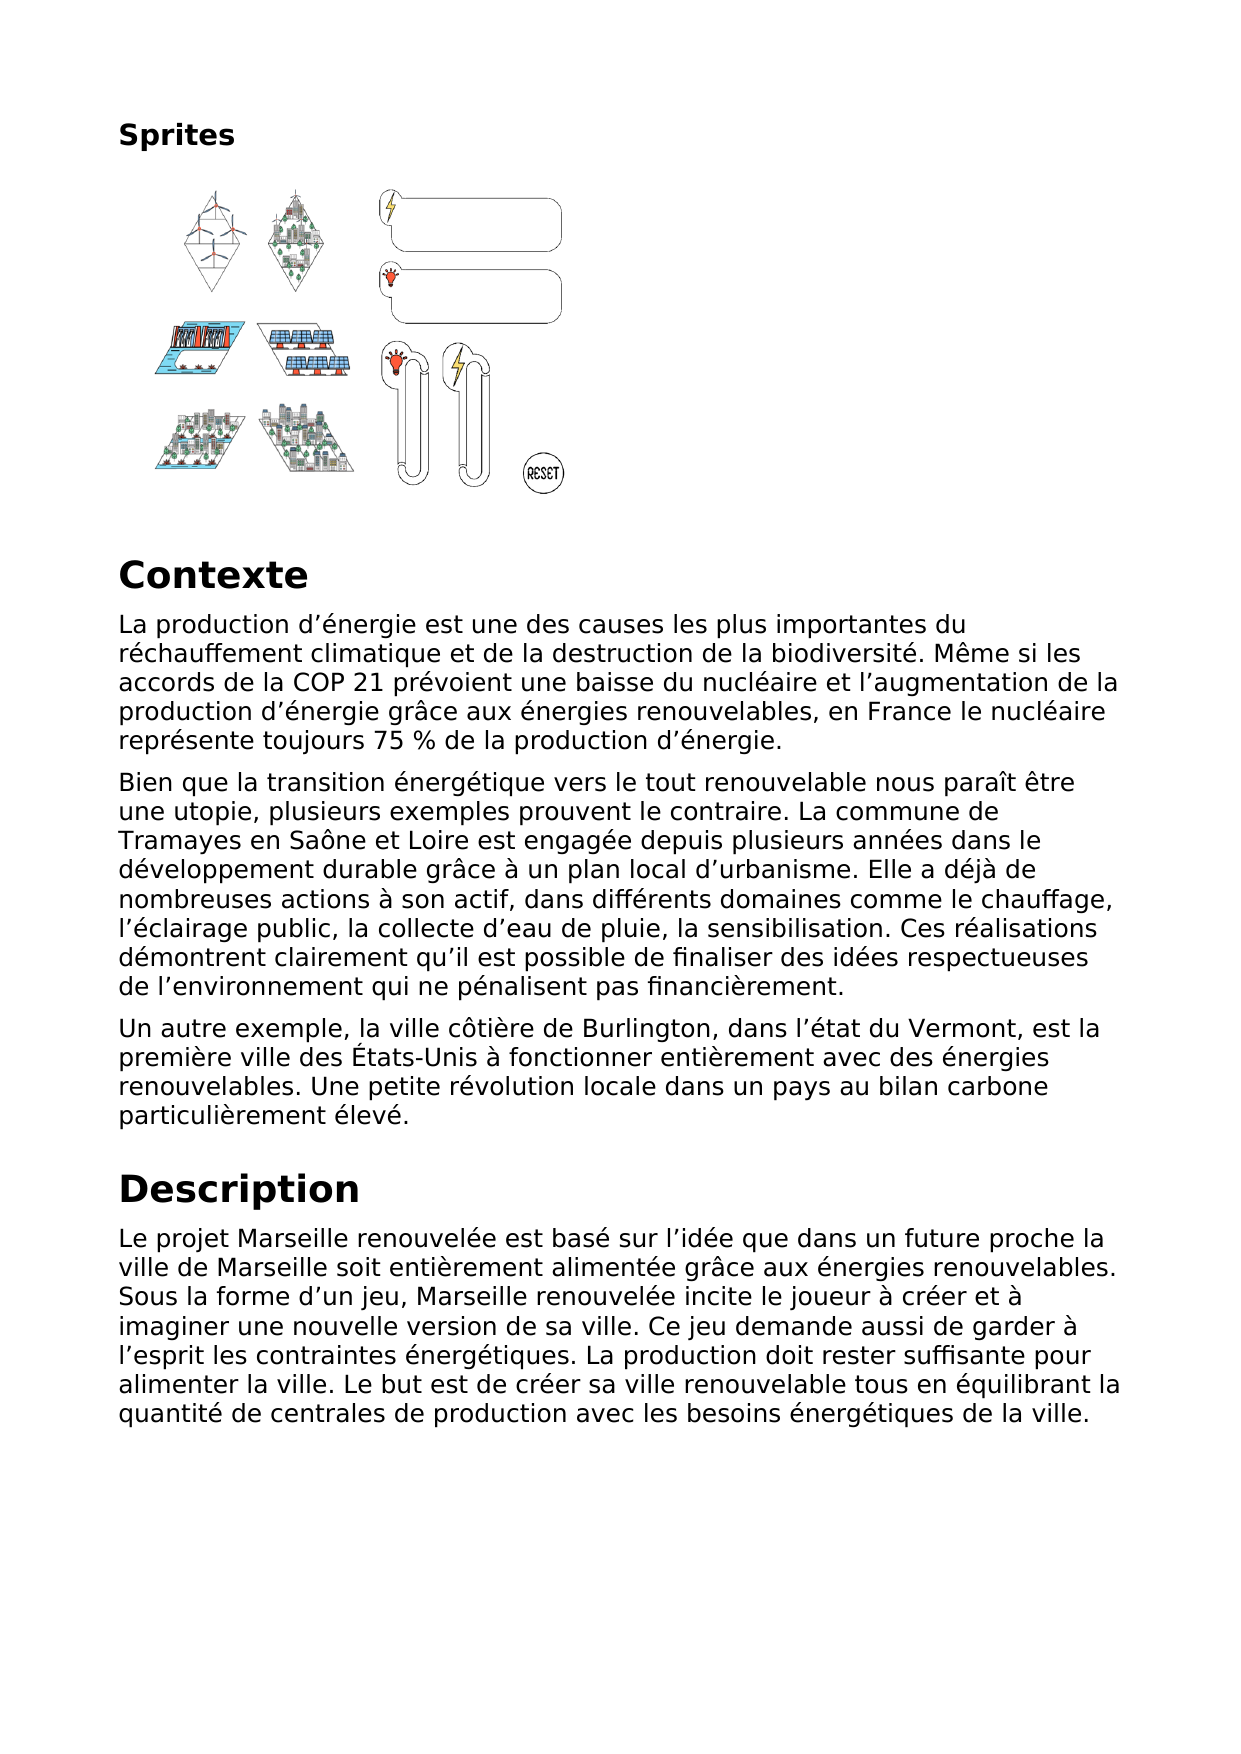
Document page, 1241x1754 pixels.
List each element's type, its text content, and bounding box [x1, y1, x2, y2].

subtitle Contexte [118, 554, 1122, 597]
picture [118, 164, 587, 517]
text Un autre exemple, la ville côtière de Burlington, dans l’état du Vermont, est la première ville des États-Unis à fonctionner entièrement avec des énergies renouvelables. Une petite révolution locale dans un pays au bilan carbone particulièrement élevé. [118, 1014, 1122, 1131]
subtitle Sprites [118, 118, 1122, 152]
text Le projet Marseille renouvelée est basé sur l’idée que dans un future proche la ville de Marseille soit entièrement alimentée grâce aux énergies renouvelables. Sous la forme d’un jeu, Marseille renouvelée incite le joueur à créer et à imaginer une nouvelle version de sa ville. Ce jeu demande aussi de garder à l’esprit les contraintes énergétiques. La production doit rester suffisante pour alimenter la ville. Le but est de créer sa ville renouvelable tous en équilibrant la quantité de centrales de production avec les besoins énergétiques de la ville. [118, 1224, 1122, 1428]
text La production d’énergie est une des causes les plus importantes du réchauffement climatique et de la destruction de la biodiversité. Même si les accords de la COP 21 prévoient une baisse du nucléaire et l’augmentation de la production d’énergie grâce aux énergies renouvelables, en France le nucléaire représente toujours 75 % de la production d’énergie. [118, 610, 1122, 756]
text Bien que la transition énergétique vers le tout renouvelable nous paraît être une utopie, plusieurs exemples prouvent le contraire. La commune de Tramayes en Saône et Loire est engagée depuis plusieurs années dans le développement durable grâce à un plan local d’urbanisme. Elle a déjà de nombreuses actions à son actif, dans différents domaines comme le chauffage, l’éclairage public, la collecte d’eau de pluie, la sensibilisation. Ces réalisations démontrent clairement qu’il est possible de finaliser des idées respectueuses de l’environnement qui ne pénalisent pas financièrement. [118, 768, 1122, 1001]
subtitle Description [118, 1168, 1122, 1212]
